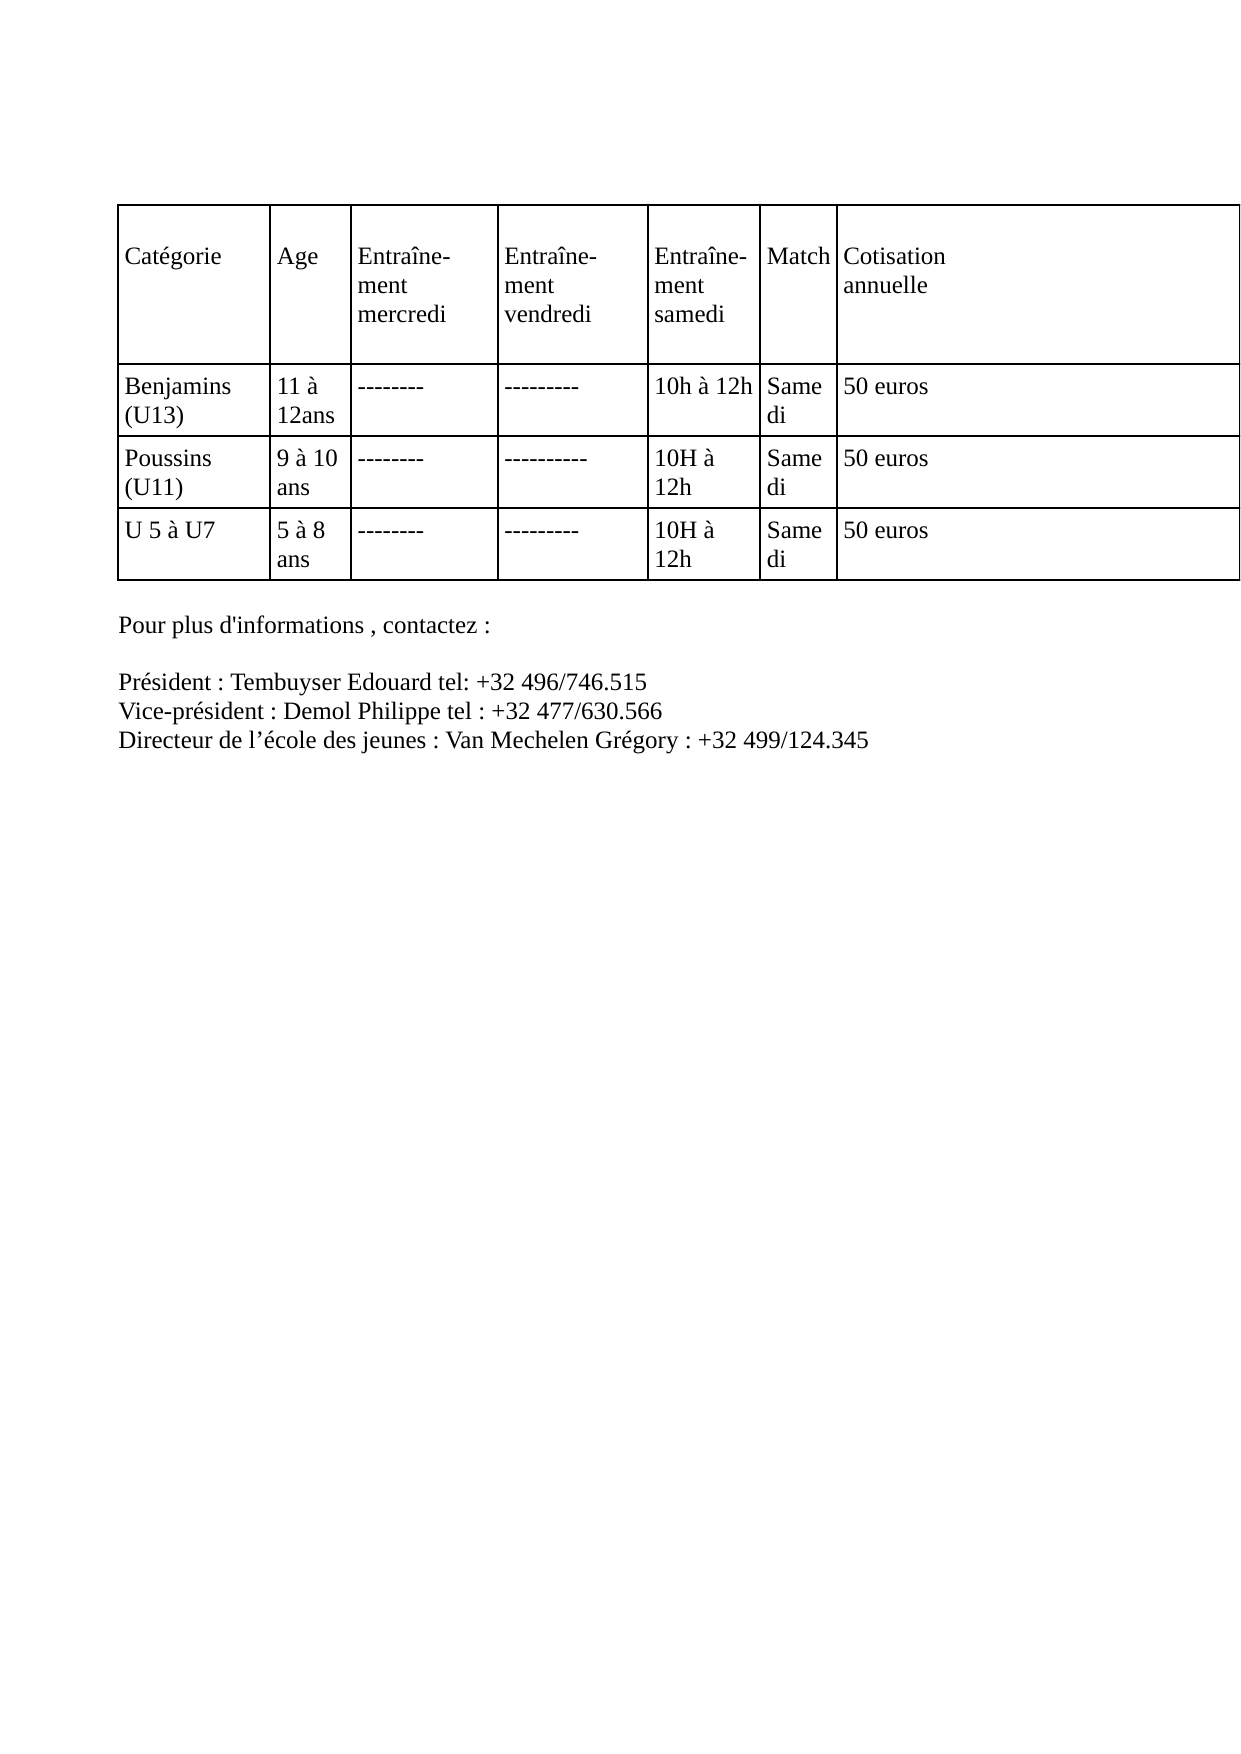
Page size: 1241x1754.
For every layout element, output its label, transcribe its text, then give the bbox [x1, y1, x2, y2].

table_cell Samedi [761, 365, 836, 435]
table_cell 50 euros [838, 365, 1239, 435]
table_cell 10h à 12h [649, 365, 759, 435]
table_header Entraîne-ment vendredi [499, 206, 647, 363]
table_cell Poussins (U11) [119, 437, 269, 507]
table_cell Samedi [761, 509, 836, 579]
table_header Catégorie [119, 206, 269, 363]
text Pour plus d'informations , contactez : [118, 610, 1122, 638]
table_header Age [271, 206, 350, 363]
table_cell -------- [352, 437, 497, 507]
table_cell --------- [499, 509, 647, 579]
table_cell Samedi [761, 437, 836, 507]
table_cell Benjamins (U13) [119, 365, 269, 435]
table_cell -------- [352, 509, 497, 579]
table_cell 10H à 12h [649, 437, 759, 507]
table_cell --------- [499, 365, 647, 435]
text Vice-président : Demol Philippe tel : +32 477/630.566 [118, 696, 1122, 725]
text Président : Tembuyser Edouard tel: +32 496/746.515 [118, 667, 1122, 696]
table_header Entraîne-ment samedi [649, 206, 759, 363]
table_cell 5 à 8 ans [271, 509, 350, 579]
table_cell 50 euros [838, 509, 1239, 579]
table_cell -------- [352, 365, 497, 435]
text Directeur de l’école des jeunes : Van Mechelen Grégory : +32 499/124.345 [118, 725, 1122, 753]
table_cell 11 à 12ans [271, 365, 350, 435]
table_cell 9 à 10 ans [271, 437, 350, 507]
table_header Entraîne-ment mercredi [352, 206, 497, 363]
table_cell ---------- [499, 437, 647, 507]
table_cell 50 euros [838, 437, 1239, 507]
table_cell 10H à 12h [649, 509, 759, 579]
table_header Match [761, 206, 836, 363]
table_cell U 5 à U7 [119, 509, 269, 579]
table_header Cotisation annuelle [838, 206, 1239, 363]
